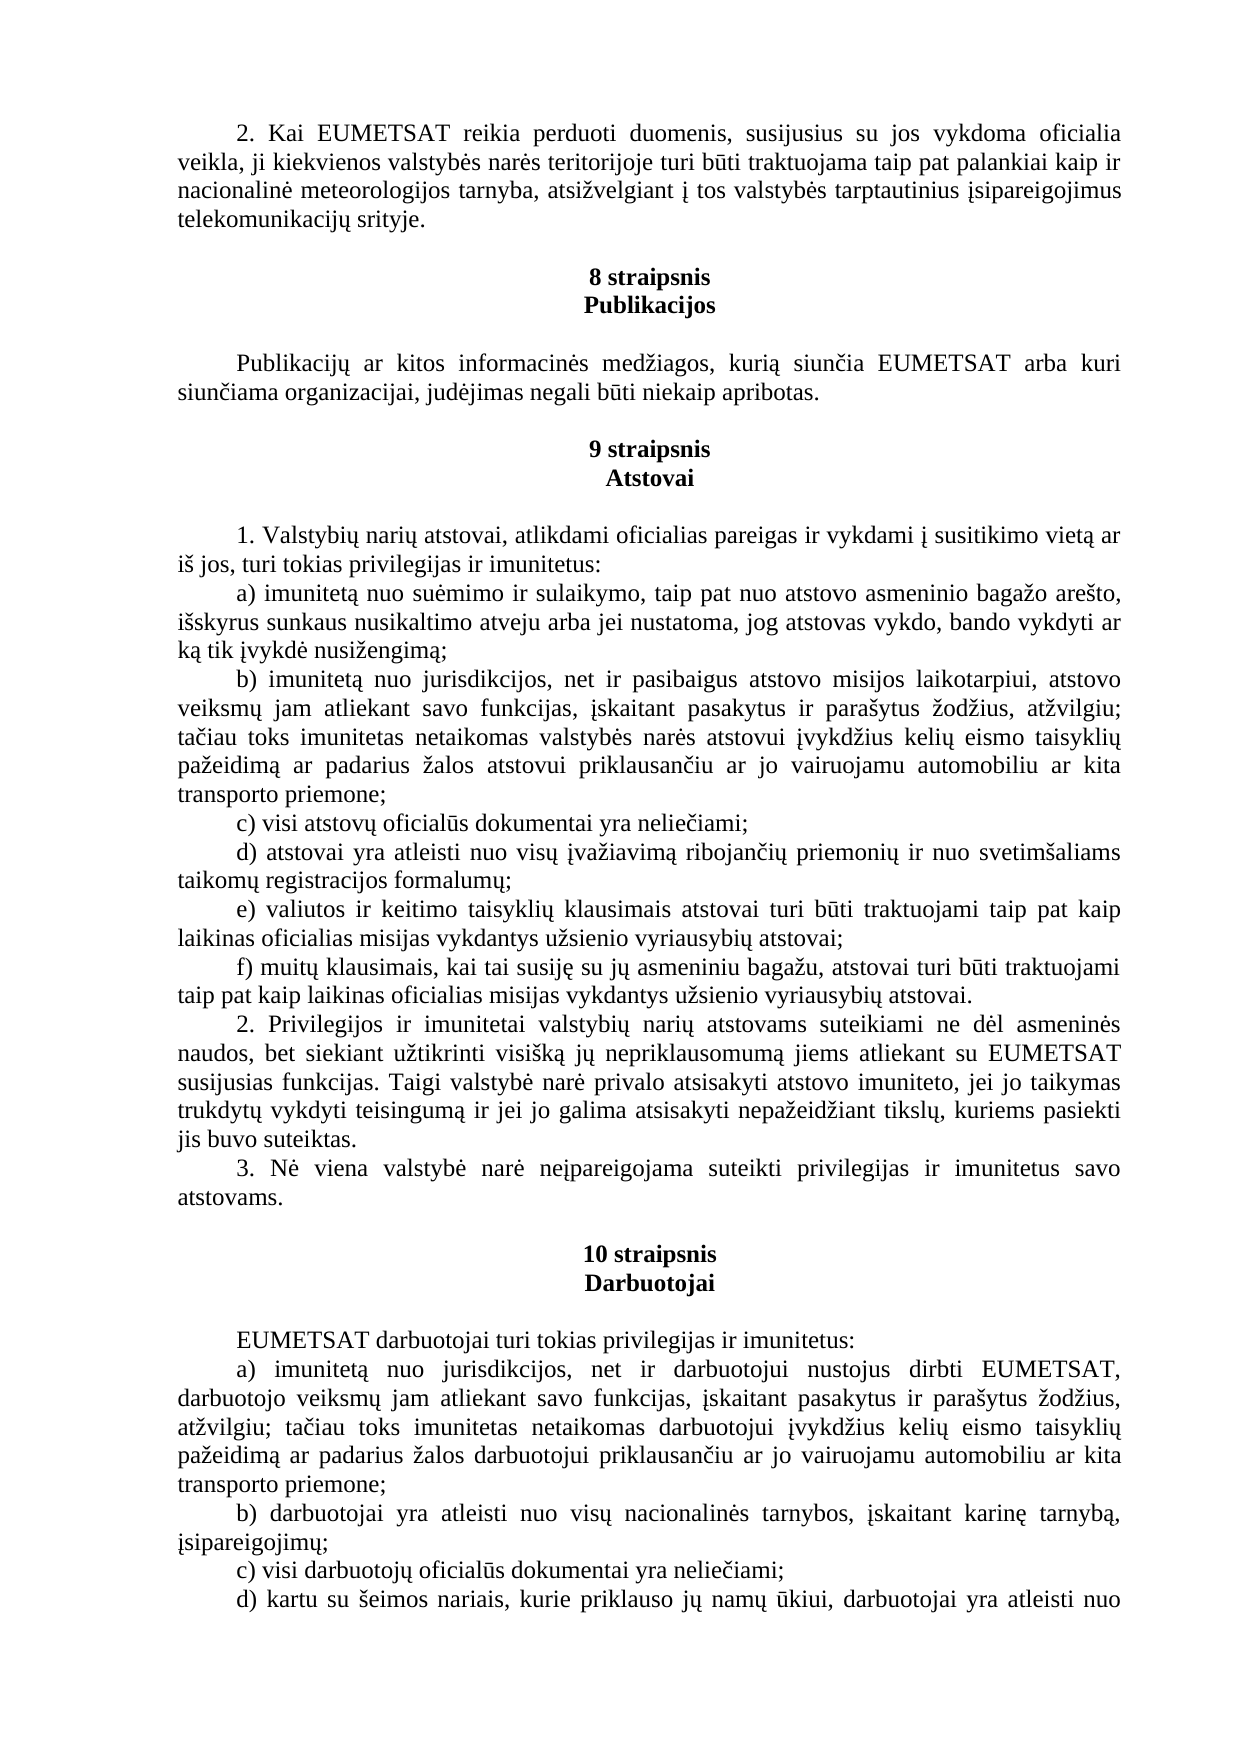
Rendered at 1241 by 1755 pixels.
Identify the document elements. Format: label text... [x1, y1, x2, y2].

text a) imunitetą nuo suėmimo ir sulaikymo, taip pat nuo atstovo asmeninio bagažo arešto, išskyrus sunkaus nusikaltimo atveju arba jei nustatoma, jog atstovas vykdo, bando vykdyti ar ką tik įvykdė nusižengimą; [177, 578, 1122, 664]
text Atstovai [177, 463, 1122, 492]
text d) kartu su šeimos nariais, kurie priklauso jų namų ūkiui, darbuotojai yra atleisti nuo [177, 1584, 1122, 1613]
text c) visi darbuotojų oficialūs dokumentai yra neliečiami; [177, 1556, 1122, 1584]
text b) darbuotojai yra atleisti nuo visų nacionalinės tarnybos, įskaitant karinę tarnybą, įsipareigojimų; [177, 1498, 1122, 1556]
text 2. Privilegijos ir imunitetai valstybių narių atstovams suteikiami ne dėl asmeninės naudos, bet siekiant užtikrinti visišką jų nepriklausomumą jiems atliekant su EUMETSAT susijusias funkcijas. Taigi valstybė narė privalo atsisakyti atstovo imuniteto, jei jo taikymas trukdytų vykdyti teisingumą ir jei jo galima atsisakyti nepažeidžiant tikslų, kuriems pasiekti jis buvo suteiktas. [177, 1009, 1122, 1153]
text 8 straipsnis [177, 262, 1122, 291]
text e) valiutos ir keitimo taisyklių klausimais atstovai turi būti traktuojami taip pat kaip laikinas oficialias misijas vykdantys užsienio vyriausybių atstovai; [177, 894, 1122, 952]
text a) imunitetą nuo jurisdikcijos, net ir darbuotojui nustojus dirbti EUMETSAT, darbuotojo veiksmų jam atliekant savo funkcijas, įskaitant pasakytus ir parašytus žodžius, atžvilgiu; tačiau toks imunitetas netaikomas darbuotojui įvykdžius kelių eismo taisyklių pažeidimą ar padarius žalos darbuotojui priklausančiu ar jo vairuojamu automobiliu ar kita transporto priemone; [177, 1354, 1122, 1498]
text Publikacijų ar kitos informacinės medžiagos, kurią siunčia EUMETSAT arba kuri siunčiama organizacijai, judėjimas negali būti niekaip apribotas. [177, 348, 1122, 406]
text b) imunitetą nuo jurisdikcijos, net ir pasibaigus atstovo misijos laikotarpiui, atstovo veiksmų jam atliekant savo funkcijas, įskaitant pasakytus ir parašytus žodžius, atžvilgiu; tačiau toks imunitetas netaikomas valstybės narės atstovui įvykdžius kelių eismo taisyklių pažeidimą ar padarius žalos atstovui priklausančiu ar jo vairuojamu automobiliu ar kita transporto priemone; [177, 664, 1122, 808]
text Publikacijos [177, 291, 1122, 319]
text d) atstovai yra atleisti nuo visų įvažiavimą ribojančių priemonių ir nuo svetimšaliams taikomų registracijos formalumų; [177, 837, 1122, 894]
text f) muitų klausimais, kai tai susiję su jų asmeniniu bagažu, atstovai turi būti traktuojami taip pat kaip laikinas oficialias misijas vykdantys užsienio vyriausybių atstovai. [177, 952, 1122, 1009]
text 10 straipsnis [177, 1239, 1122, 1268]
text 3. Nė viena valstybė narė neįpareigojama suteikti privilegijas ir imunitetus savo atstovams. [177, 1153, 1122, 1211]
text Darbuotojai [177, 1268, 1122, 1297]
text 1. Valstybių narių atstovai, atlikdami oficialias pareigas ir vykdami į susitikimo vietą ar iš jos, turi tokias privilegijas ir imunitetus: [177, 521, 1122, 578]
text 2. Kai EUMETSAT reikia perduoti duomenis, susijusius su jos vykdoma oficialia veikla, ji kiekvienos valstybės narės teritorijoje turi būti traktuojama taip pat palankiai kaip ir nacionalinė meteorologijos tarnyba, atsižvelgiant į tos valstybės tarptautinius įsipareigojimus telekomunikacijų srityje. [177, 118, 1122, 233]
text 9 straipsnis [177, 434, 1122, 463]
text c) visi atstovų oficialūs dokumentai yra neliečiami; [177, 808, 1122, 837]
text EUMETSAT darbuotojai turi tokias privilegijas ir imunitetus: [177, 1326, 1122, 1354]
